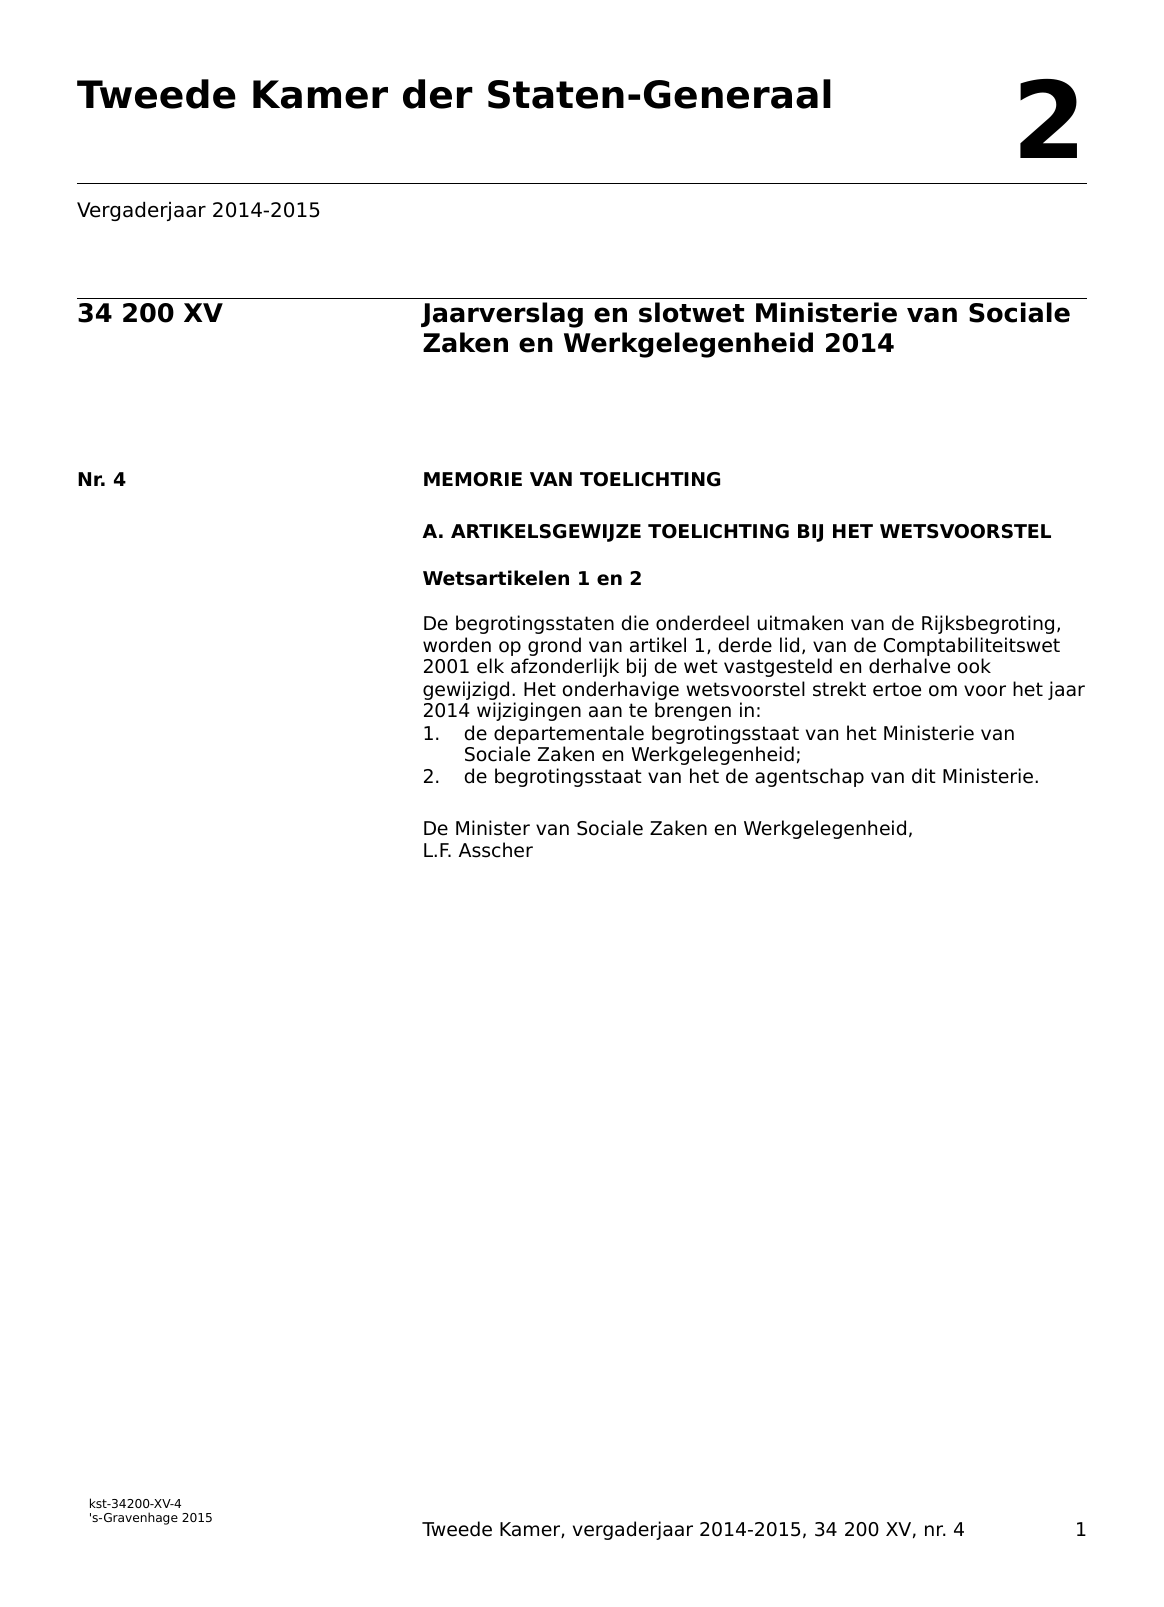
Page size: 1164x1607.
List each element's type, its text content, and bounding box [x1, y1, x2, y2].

table_header Tweede Kamer der Staten-Generaal [77, 59, 886, 183]
table_cell Vergaderjaar 2014-2015 [77, 184, 1087, 298]
text 2. de begrotingsstaat van het de agentschap van dit Ministerie. [422, 766, 1087, 788]
subtitle Nr. 4 MEMORIE VAN TOELICHTING [77, 469, 1087, 491]
text 1. de departementale begrotingsstaat van het Ministerie van Sociale Zaken en Werkgelegenheid; [422, 722, 1087, 766]
text 's-Gravenhage 2015 [88, 1511, 323, 1525]
subtitle 34 200 XV Jaarverslag en slotwet Ministerie van Sociale Zaken en Werkgelegenheid 2014 [77, 299, 1087, 358]
subtitle A. ARTIKELSGEWIJZE TOELICHTING BIJ HET WETSVOORSTEL [422, 521, 1087, 543]
text De begrotingsstaten die onderdeel uitmaken van de Rijksbegroting, worden op grond van artikel 1, derde lid, van de Comptabiliteitswet 2001 elk afzonderlijk bij de wet vastgesteld en derhalve ook gewijzigd. Het onderhavige wetsvoorstel strekt ertoe om voor het jaar 2014 wijzigingen aan te brengen in: [422, 612, 1087, 722]
subtitle Wetsartikelen 1 en 2 [422, 568, 1087, 590]
text De Minister van Sociale Zaken en Werkgelegenheid, L.F. Asscher [422, 818, 1087, 862]
table_header 2 [886, 59, 1087, 183]
text kst-34200-XV-4 [88, 1497, 323, 1511]
